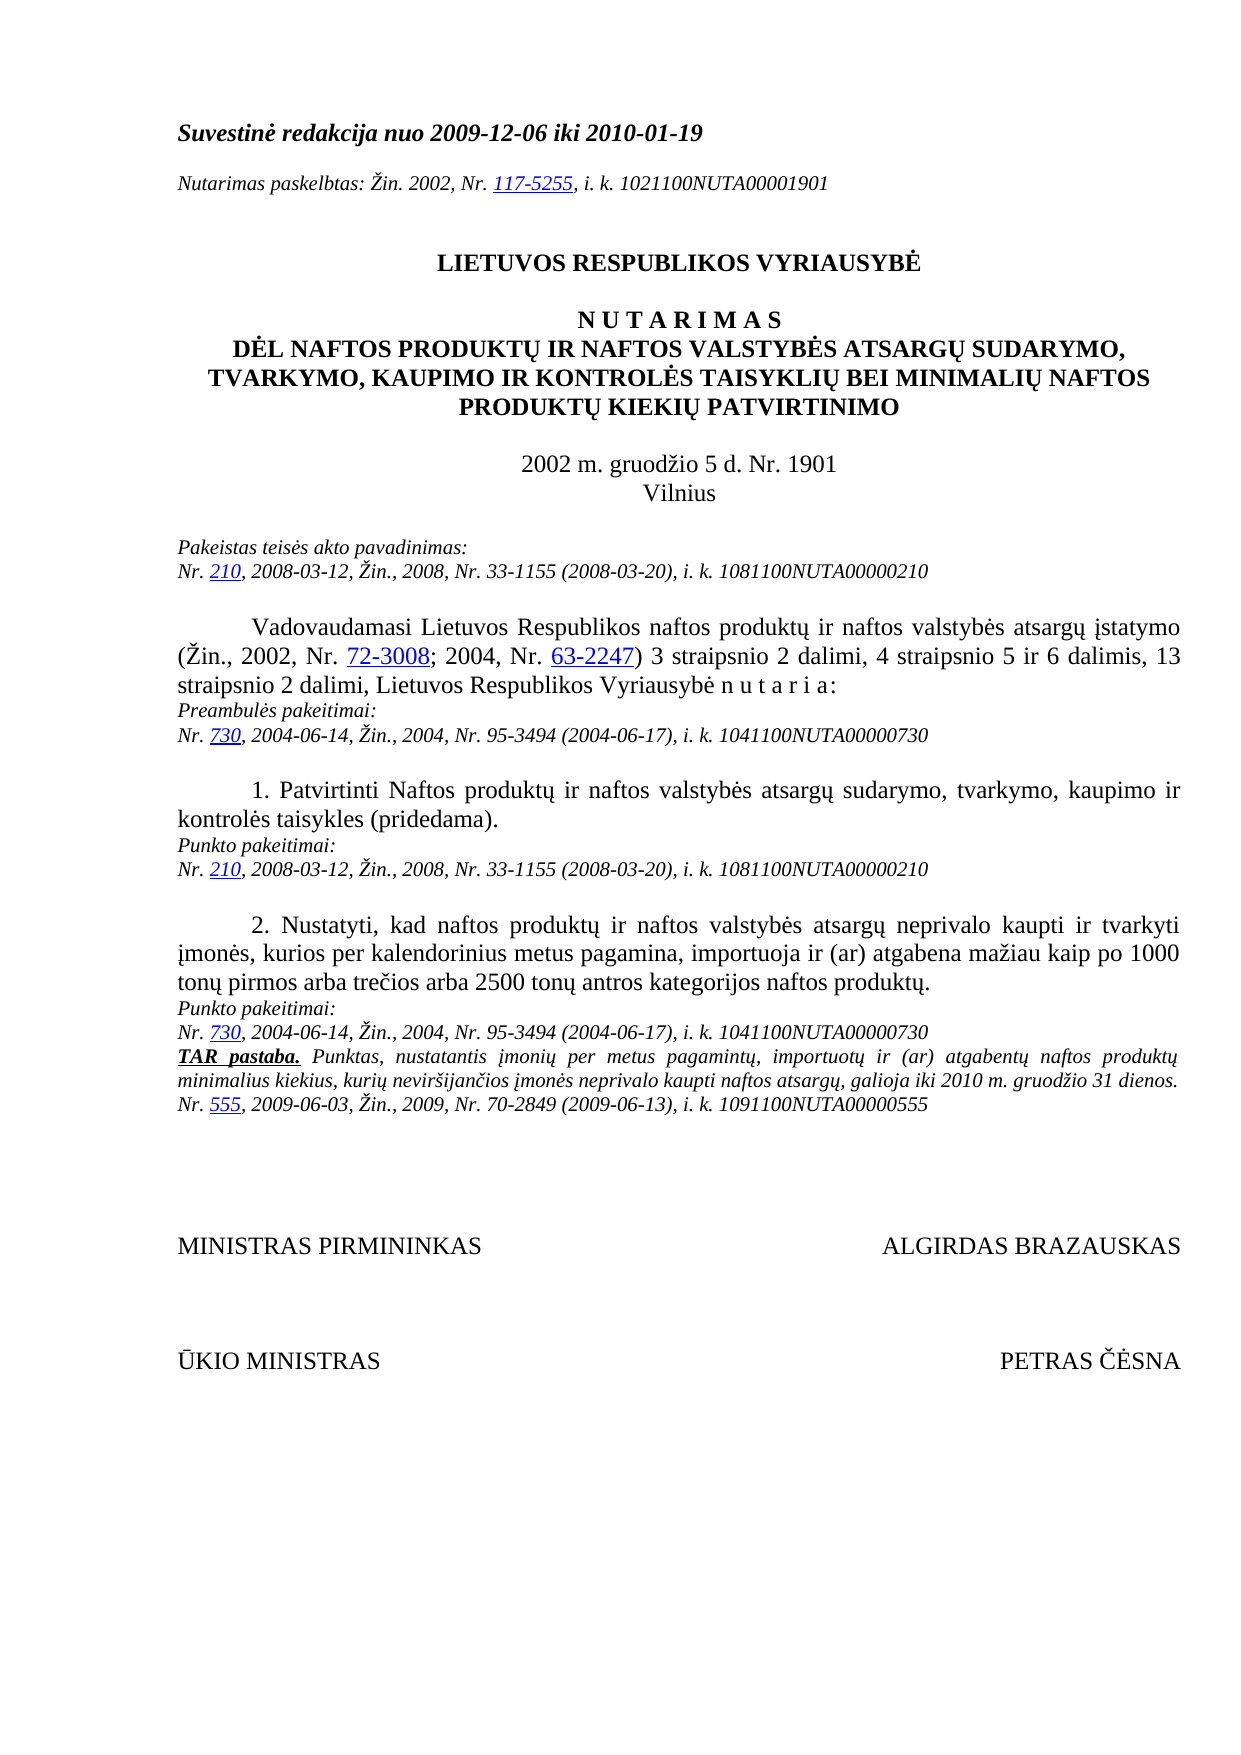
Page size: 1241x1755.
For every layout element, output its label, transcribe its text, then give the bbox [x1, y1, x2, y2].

text Punkto pakeitimai: [177, 996, 1181, 1020]
text Punkto pakeitimai: [177, 833, 1181, 857]
text Nr. 210, 2008-03-12, Žin., 2008, Nr. 33-1155 (2008-03-20), i. k. 1081100NUTA00000210 [177, 857, 1181, 881]
text 2. Nustatyti, kad naftos produktų ir naftos valstybės atsargų neprivalo kaupti ir tvarkyti įmonės, kurios per kalendorinius metus pagamina, importuoja ir (ar) atgabena mažiau kaip po 1000 tonų pirmos arba trečios arba 2500 tonų antros kategorijos naftos produktų. [177, 910, 1181, 996]
text N U T A R I M A S [177, 305, 1181, 334]
text Nr. 730, 2004-06-14, Žin., 2004, Nr. 95-3494 (2004-06-17), i. k. 1041100NUTA00000730 [177, 722, 1181, 747]
text Vilnius [177, 478, 1181, 507]
text DĖL NAFTOS PRODUKTŲ IR NAFTOS VALSTYBĖS ATSARGŲ SUDARYMO, TVARKYMO, KAUPIMO IR KONTROLĖS TAISYKLIŲ BEI MINIMALIŲ NAFTOS PRODUKTŲ KIEKIŲ PATVIRTINIMO [177, 334, 1181, 420]
text Nutarimas paskelbtas: Žin. 2002, Nr. 117-5255, i. k. 1021100NUTA00001901 [177, 171, 1181, 195]
text 2002 m. gruodžio 5 d. Nr. 1901 [177, 449, 1181, 478]
text Nr. 730, 2004-06-14, Žin., 2004, Nr. 95-3494 (2004-06-17), i. k. 1041100NUTA00000730 [177, 1020, 1181, 1044]
text Preambulės pakeitimai: [177, 698, 1181, 722]
text ŪKIO MINISTRAS PETRAS ČĖSNA [177, 1346, 1181, 1375]
text Nr. 210, 2008-03-12, Žin., 2008, Nr. 33-1155 (2008-03-20), i. k. 1081100NUTA00000210 [177, 559, 1181, 583]
text TAR pastaba. Punktas, nustatantis įmonių per metus pagamintų, importuotų ir (ar) atgabentų naftos produktų minimalius kiekius, kurių neviršijančios įmonės neprivalo kaupti naftos atsargų, galioja iki 2010 m. gruodžio 31 dienos. [177, 1044, 1181, 1092]
text MINISTRAS PIRMININKAS ALGIRDAS BRAZAUSKAS [177, 1231, 1181, 1260]
text Pakeistas teisės akto pavadinimas: [177, 535, 1181, 559]
text Vadovaudamasi Lietuvos Respublikos naftos produktų ir naftos valstybės atsargų įstatymo (Žin., 2002, Nr. 72-3008; 2004, Nr. 63-2247) 3 straipsnio 2 dalimi, 4 straipsnio 5 ir 6 dalimis, 13 straipsnio 2 dalimi, Lietuvos Respublikos Vyriausybė nutaria: [177, 612, 1181, 698]
text LIETUVOS RESPUBLIKOS VYRIAUSYBĖ [177, 248, 1181, 277]
text Nr. 555, 2009-06-03, Žin., 2009, Nr. 70-2849 (2009-06-13), i. k. 1091100NUTA00000555 [177, 1092, 1181, 1116]
text 1. Patvirtinti Naftos produktų ir naftos valstybės atsargų sudarymo, tvarkymo, kaupimo ir kontrolės taisykles (pridedama). [177, 775, 1181, 833]
text Suvestinė redakcija nuo 2009-12-06 iki 2010-01-19 [177, 118, 1181, 147]
